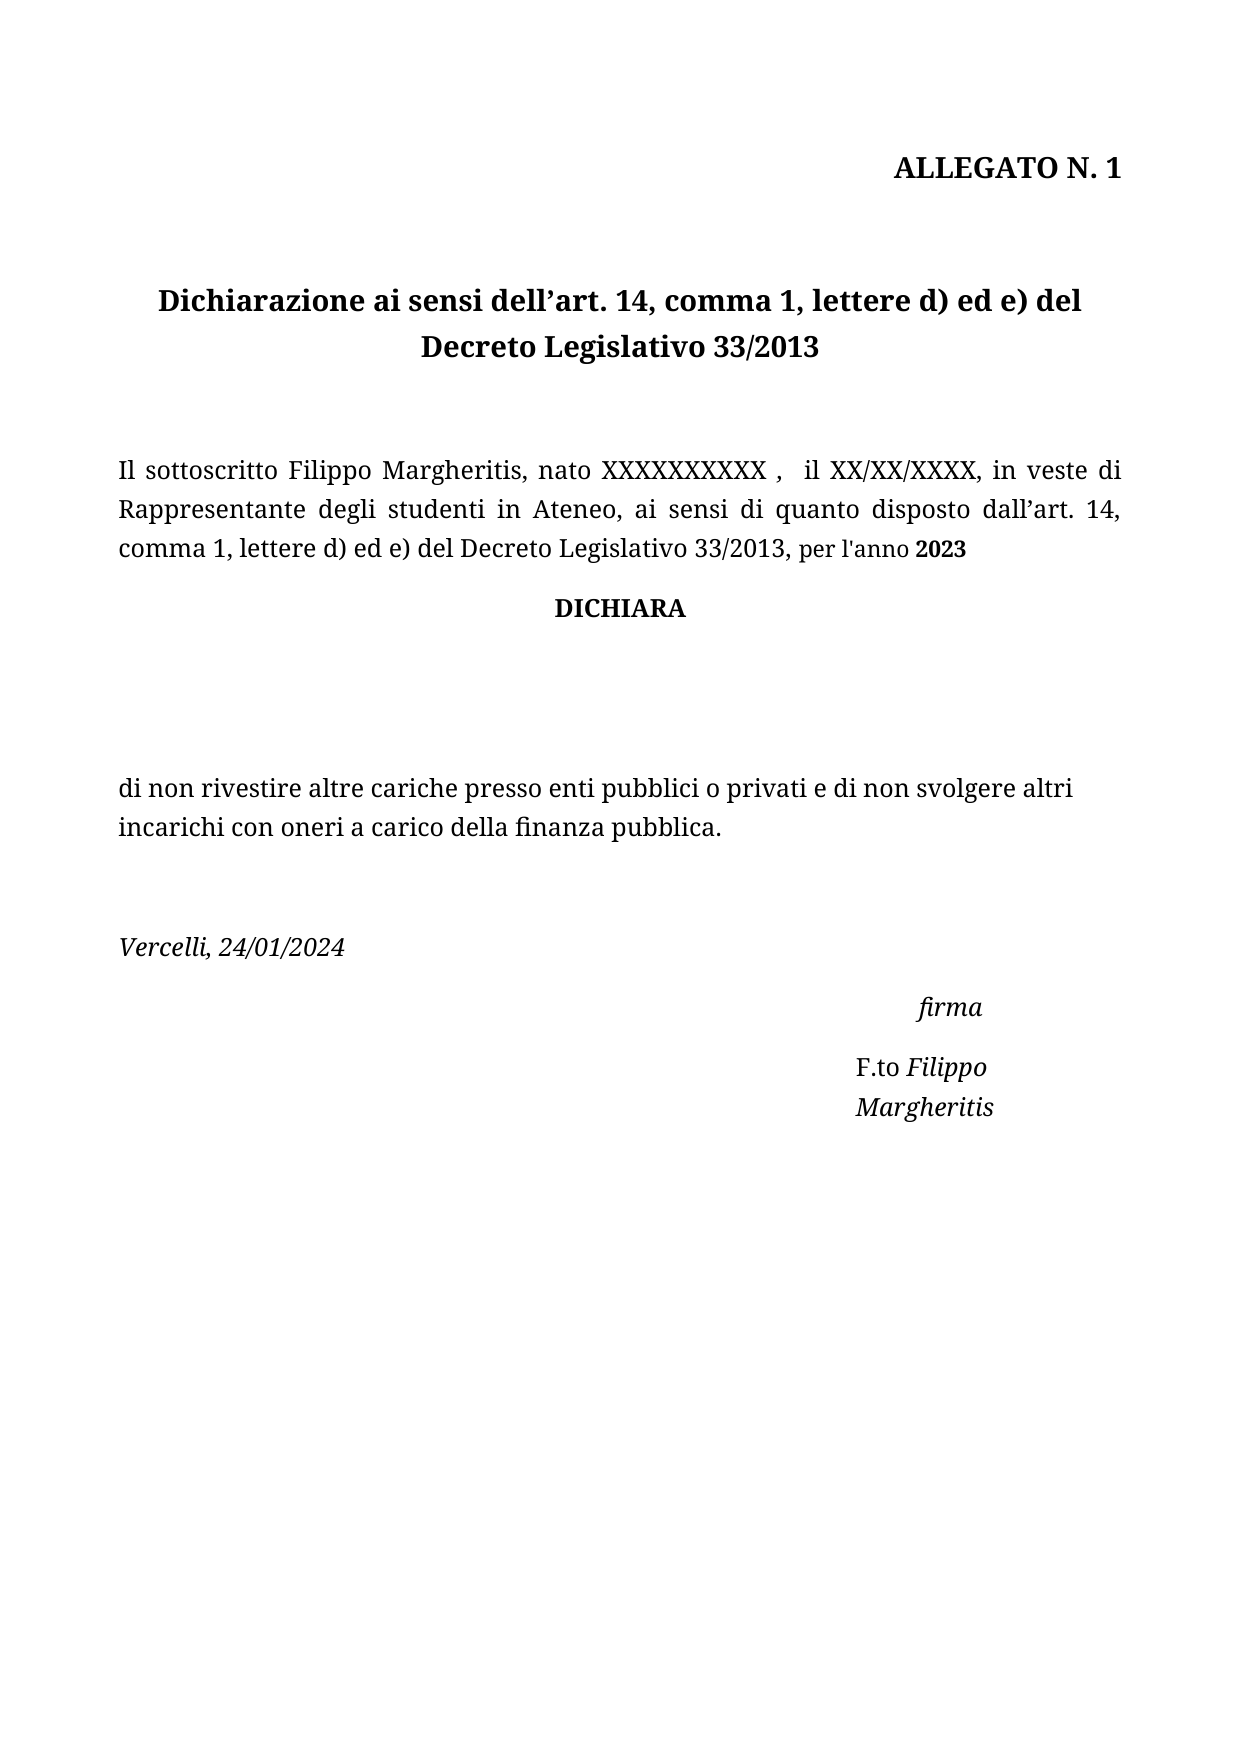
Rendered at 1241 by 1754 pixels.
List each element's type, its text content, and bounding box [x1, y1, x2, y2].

text DICHIARA [118, 591, 1122, 625]
text firma [708, 990, 1122, 1024]
text di non rivestire altre cariche presso enti pubblici o privati e di non svolgere altri incarichi con oneri a carico della finanza pubblica. [118, 771, 1122, 844]
text ALLEGATO N. 1 [118, 148, 1122, 187]
text Dichiarazione ai sensi dell’art. 14, comma 1, lettere d) ed e) del Decreto Legislativo 33/2013 [118, 281, 1122, 366]
text Il sottoscritto Filippo Margheritis, nato XXXXXXXXXX , il XX/XX/XXXX, in veste di Rappresentante degli studenti in Ateneo, ai sensi di quanto disposto dall’art. 14, comma 1, lettere d) ed e) del Decreto Legislativo 33/2013, per l'anno 2023 [118, 453, 1122, 565]
text F.to Filippo Margheritis [856, 1050, 1122, 1123]
text Vercelli, 24/01/2024 [118, 930, 1122, 964]
